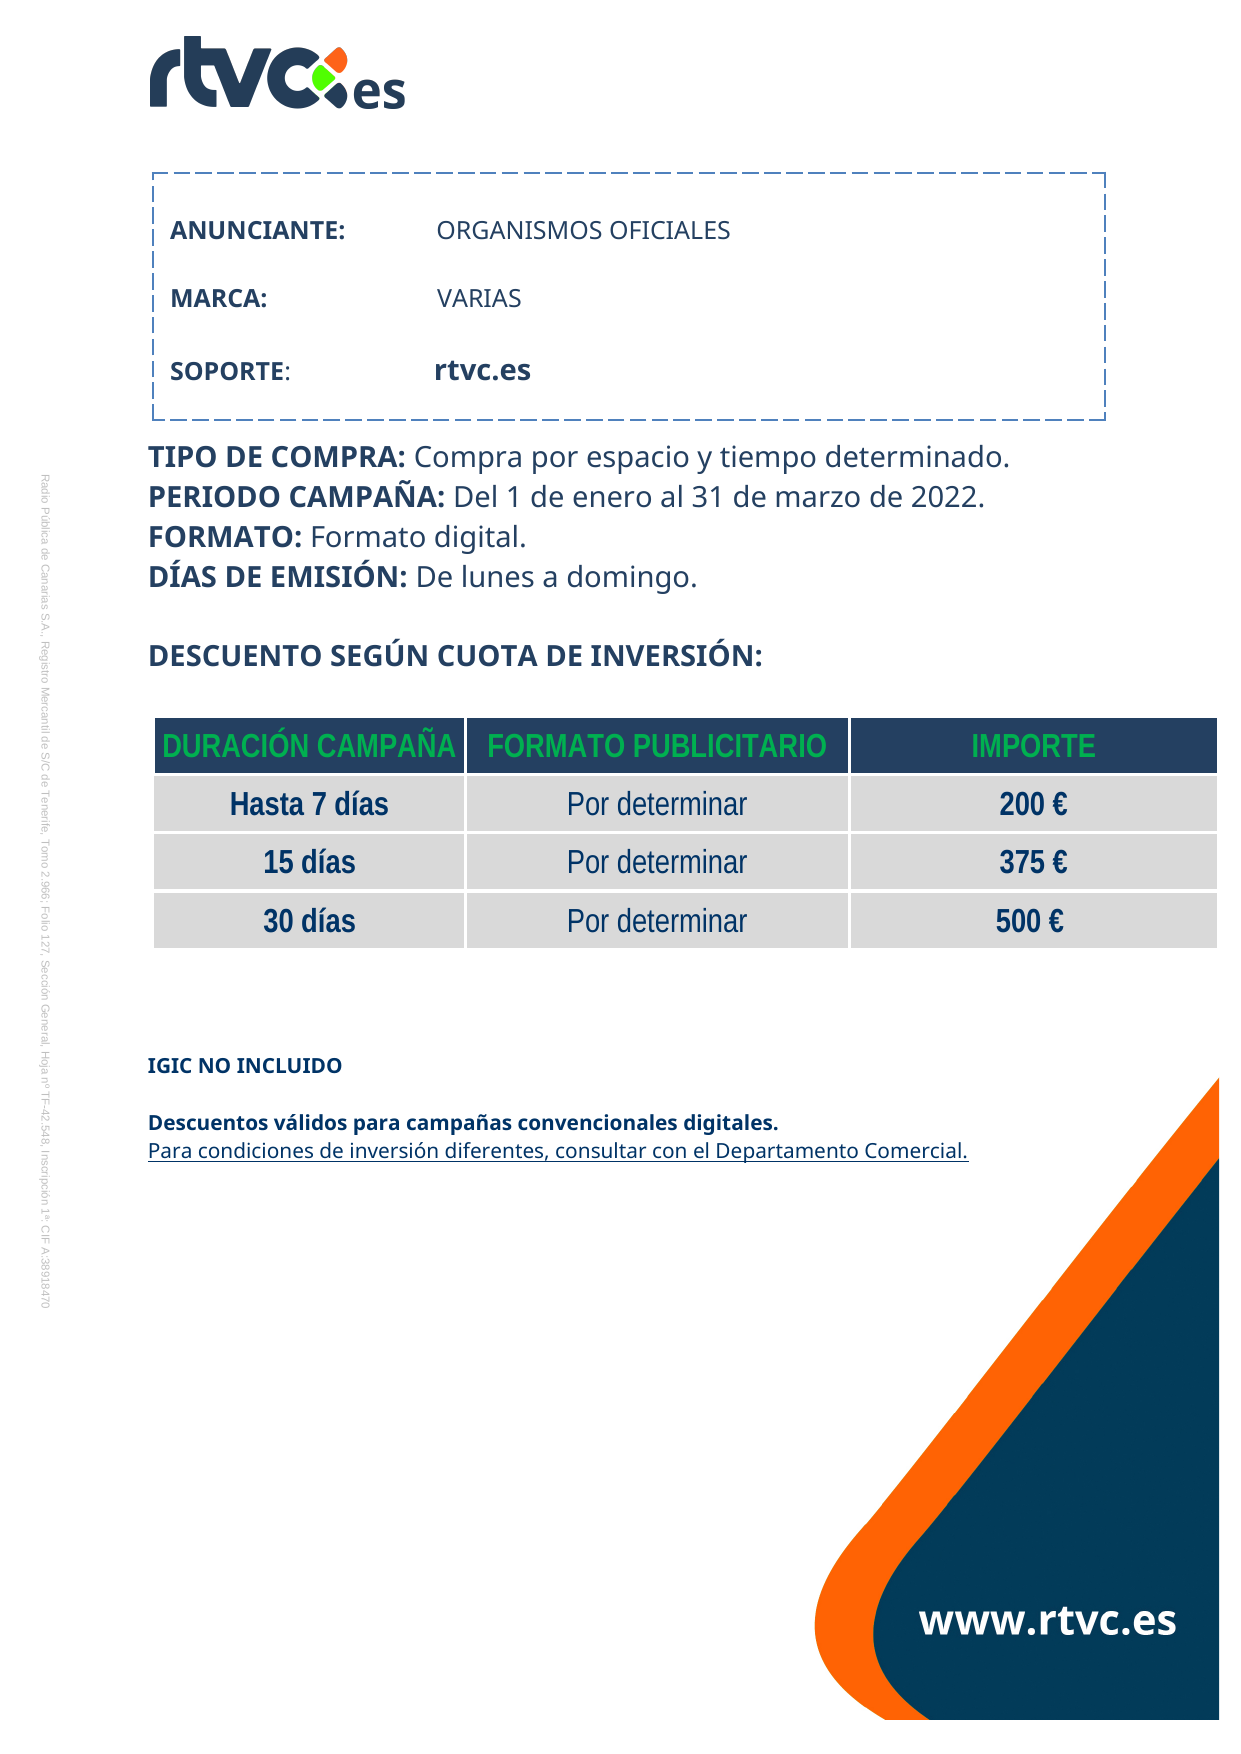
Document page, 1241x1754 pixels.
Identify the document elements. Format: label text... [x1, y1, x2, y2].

text Descuentos válidos para campañas convencionales digitales. [148, 1108, 777, 1137]
table_header IMPORTE [851, 718, 1217, 773]
table_cell Por determinar [467, 893, 848, 948]
text DÍAS DE EMISIÓN: De lunes a domingo. [148, 556, 1078, 596]
table_cell 30 días [154, 893, 464, 948]
table_cell 500 € [851, 893, 1217, 948]
text FORMATO: Formato digital. [148, 516, 1078, 556]
table_cell 375 € [851, 834, 1217, 889]
text TIPO DE COMPRA: Compra por espacio y tiempo determinado. [148, 437, 1078, 476]
table_header FORMATO PUBLICITARIO [467, 718, 848, 773]
table_cell Por determinar [467, 834, 848, 889]
text ANUNCIANTE: ORGANISMOS OFICIALES [170, 213, 1088, 247]
text DESCUENTO SEGÚN CUOTA DE INVERSIÓN: [148, 635, 1078, 675]
table_cell Hasta 7 días [154, 776, 464, 831]
table_header DURACIÓN CAMPAÑA [155, 718, 464, 773]
text PERIODO CAMPAÑA: Del 1 de enero al 31 de marzo de 2022. [148, 476, 1078, 516]
table_cell 15 días [154, 834, 464, 889]
text IGIC NO INCLUIDO [148, 1051, 1122, 1080]
text MARCA: VARIAS [170, 281, 1088, 315]
table_cell Por determinar [467, 776, 848, 831]
text Para condiciones de inversión diferentes, consultar con el Departamento Comercial. [148, 1137, 777, 1161]
table_cell 200 € [851, 776, 1217, 831]
text SOPORTE: rtvc.es [170, 349, 1088, 389]
